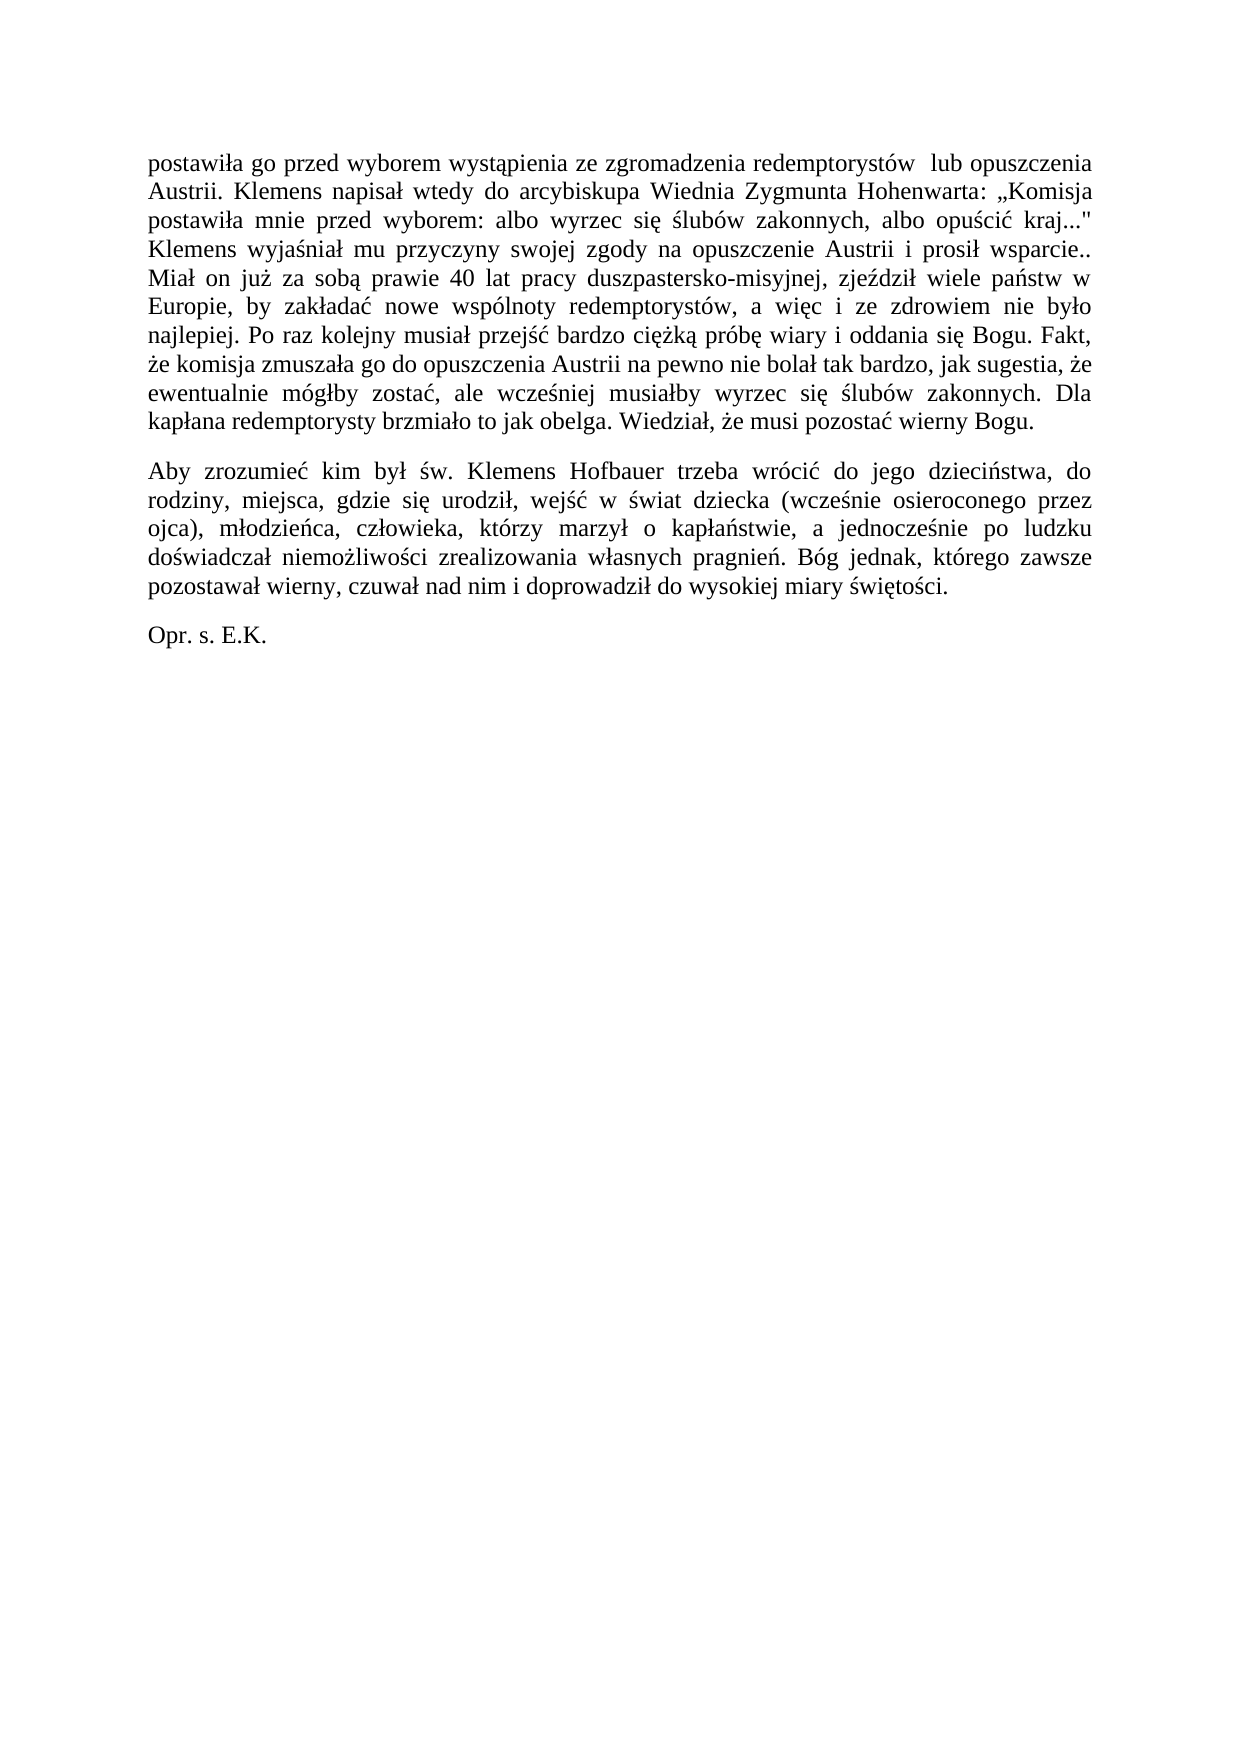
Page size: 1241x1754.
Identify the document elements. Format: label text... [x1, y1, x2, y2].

text Aby zrozumieć kim był św. Klemens Hofbauer trzeba wrócić do jego dzieciństwa, do rodziny, miejsca, gdzie się urodził, wejść w świat dziecka (wcześnie osieroconego przez ojca), młodzieńca, człowieka, którzy marzył o kapłaństwie, a jednocześnie po ludzku doświadczał niemożliwości zrealizowania własnych pragnień. Bóg jednak, którego zawsze pozostawał wierny, czuwał nad nim i doprowadził do wysokiej miary świętości. [148, 456, 1093, 600]
text postawiła go przed wyborem wystąpienia ze zgromadzenia redemptorystów lub opuszczenia Austrii. Klemens napisał wtedy do arcybiskupa Wiednia Zygmunta Hohenwarta: „Komisja postawiła mnie przed wyborem: albo wyrzec się ślubów zakonnych, albo opuścić kraj..." Klemens wyjaśniał mu przyczyny swojej zgody na opuszczenie Austrii i prosił wsparcie.. Miał on już za sobą prawie 40 lat pracy duszpastersko-misyjnej, zjeździł wiele państw w Europie, by zakładać nowe wspólnoty redemptorystów, a więc i ze zdrowiem nie było najlepiej. Po raz kolejny musiał przejść bardzo ciężką próbę wiary i oddania się Bogu. Fakt, że komisja zmuszała go do opuszczenia Austrii na pewno nie bolał tak bardzo, jak sugestia, że ewentualnie mógłby zostać, ale wcześniej musiałby wyrzec się ślubów zakonnych. Dla kapłana redemptorysty brzmiało to jak obelga. Wiedział, że musi pozostać wierny Bogu. [148, 148, 1093, 435]
text Opr. s. E.K. [148, 621, 1093, 649]
